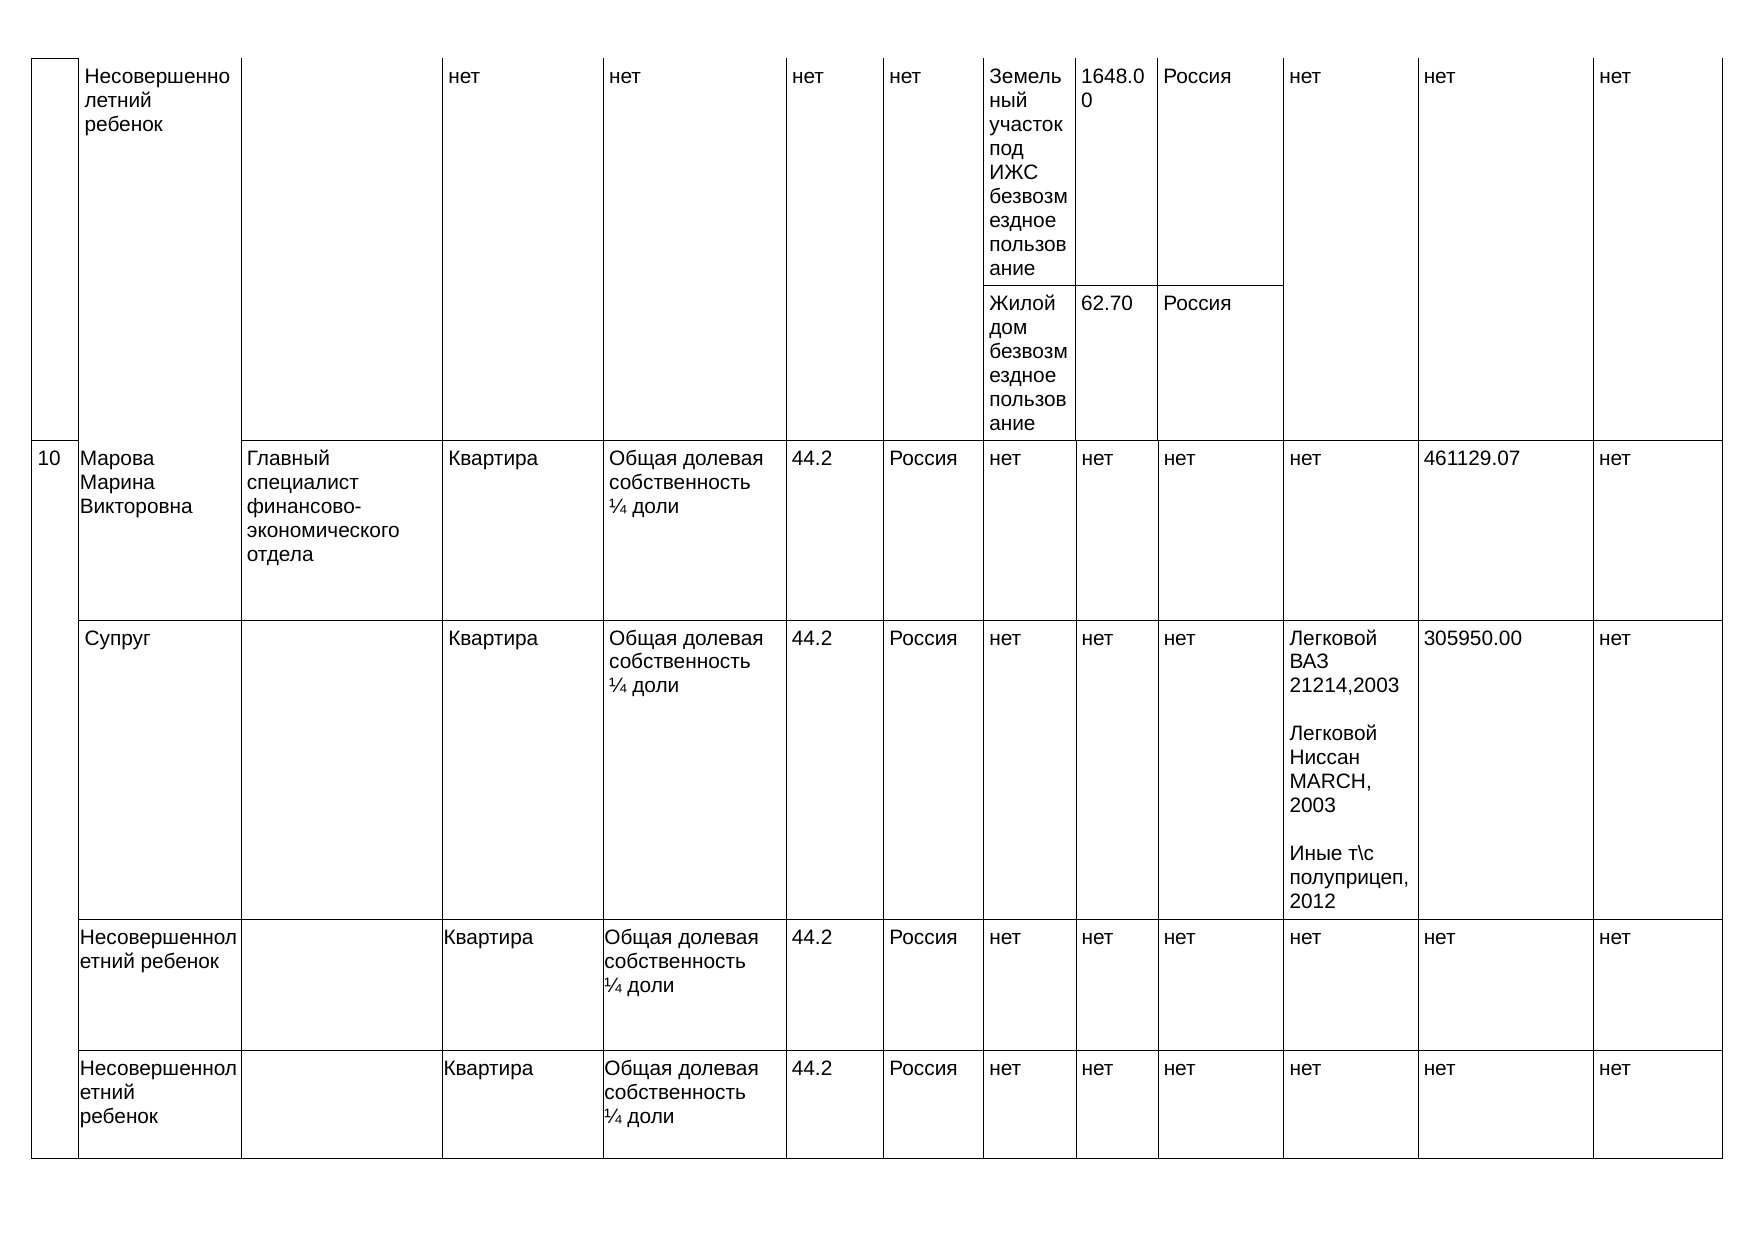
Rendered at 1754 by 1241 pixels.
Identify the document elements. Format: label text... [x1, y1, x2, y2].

table_cell нет [1284, 920, 1418, 1050]
table_cell 44,2 [787, 621, 883, 919]
table_cell нет [604, 58, 786, 440]
table_cell Общая долевая собственность ¼ доли [604, 1051, 786, 1157]
table_cell нет [1077, 1051, 1158, 1157]
table_cell Несовершеннолетний ребенок [79, 1051, 241, 1157]
table_header 461129,07 [1419, 441, 1593, 619]
table_cell [32, 59, 78, 440]
table_header нет [1077, 441, 1158, 619]
table_cell Супруг [79, 621, 241, 919]
table_cell нет [984, 920, 1076, 1050]
table_cell Общая долевая собственность ¼ доли [604, 920, 786, 1050]
table_cell нет [787, 58, 883, 440]
table_cell 305950,00 [1419, 621, 1593, 919]
table_cell нет [1594, 58, 1722, 440]
table_cell нет [1159, 1051, 1283, 1157]
table_cell 10 [32, 441, 78, 1157]
table_header нет [1159, 441, 1283, 619]
table_cell [242, 1051, 442, 1157]
table_cell Квартира [443, 621, 603, 919]
table_header 44,2 [787, 441, 883, 619]
table_cell Квартира [443, 1051, 603, 1157]
table_header Квартира [443, 441, 603, 619]
table_header Россия [1158, 58, 1283, 285]
table_cell нет [1284, 58, 1418, 440]
table_cell Жилой дом безвозмездное пользование [984, 286, 1075, 440]
table_cell нет [1419, 1051, 1593, 1157]
table_cell [242, 58, 442, 440]
table_cell Несовершеннолетний ребенок [79, 920, 241, 1050]
table_cell нет [1077, 920, 1158, 1050]
table_header Россия [884, 441, 983, 619]
table_cell [242, 920, 442, 1050]
table_header Марова Марина Викторовна [79, 440, 241, 619]
table_cell нет [1284, 1051, 1418, 1157]
table_cell нет [1594, 920, 1722, 1050]
table_cell нет [443, 58, 603, 440]
table_cell нет [984, 621, 1076, 919]
table_cell нет [884, 58, 983, 440]
table_cell нет [1594, 1051, 1722, 1157]
table_cell 44,2 [787, 920, 883, 1050]
table_cell Россия [884, 1051, 983, 1157]
table_cell нет [1077, 621, 1158, 919]
table_cell нет [1419, 58, 1593, 440]
table_cell нет [1594, 621, 1722, 919]
table_cell Россия [1158, 286, 1283, 440]
table_header нет [1594, 441, 1722, 619]
table_cell нет [1159, 621, 1283, 919]
table_cell Россия [884, 621, 983, 919]
table_cell нет [1159, 920, 1283, 1050]
table_header 1648,00 [1076, 58, 1157, 285]
table_cell Легковой ВАЗ 21214,2003 Легковой Ниссан MARCH, 2003 Иные т\с полуприцеп, 2012 [1284, 621, 1418, 919]
table_cell Несовершеннолетний ребенок [79, 58, 241, 440]
table_cell Квартира [443, 920, 603, 1050]
table_cell нет [1419, 920, 1593, 1050]
table_header нет [984, 441, 1076, 619]
table_header нет [1284, 441, 1418, 619]
table_cell нет [984, 1051, 1076, 1157]
table_header Земельный участок под ИЖС безвозмездное пользование [984, 58, 1075, 285]
table_cell Общая долевая собственность ¼ доли [604, 621, 786, 919]
table_cell 62,70 [1076, 286, 1157, 440]
table_cell Россия [884, 920, 983, 1050]
table_header Общая долевая собственность ¼ доли [604, 441, 786, 619]
table_cell 44,2 [787, 1051, 883, 1157]
table_header Главный специалист финансово-экономического отдела [242, 441, 442, 619]
table_cell [242, 621, 442, 919]
